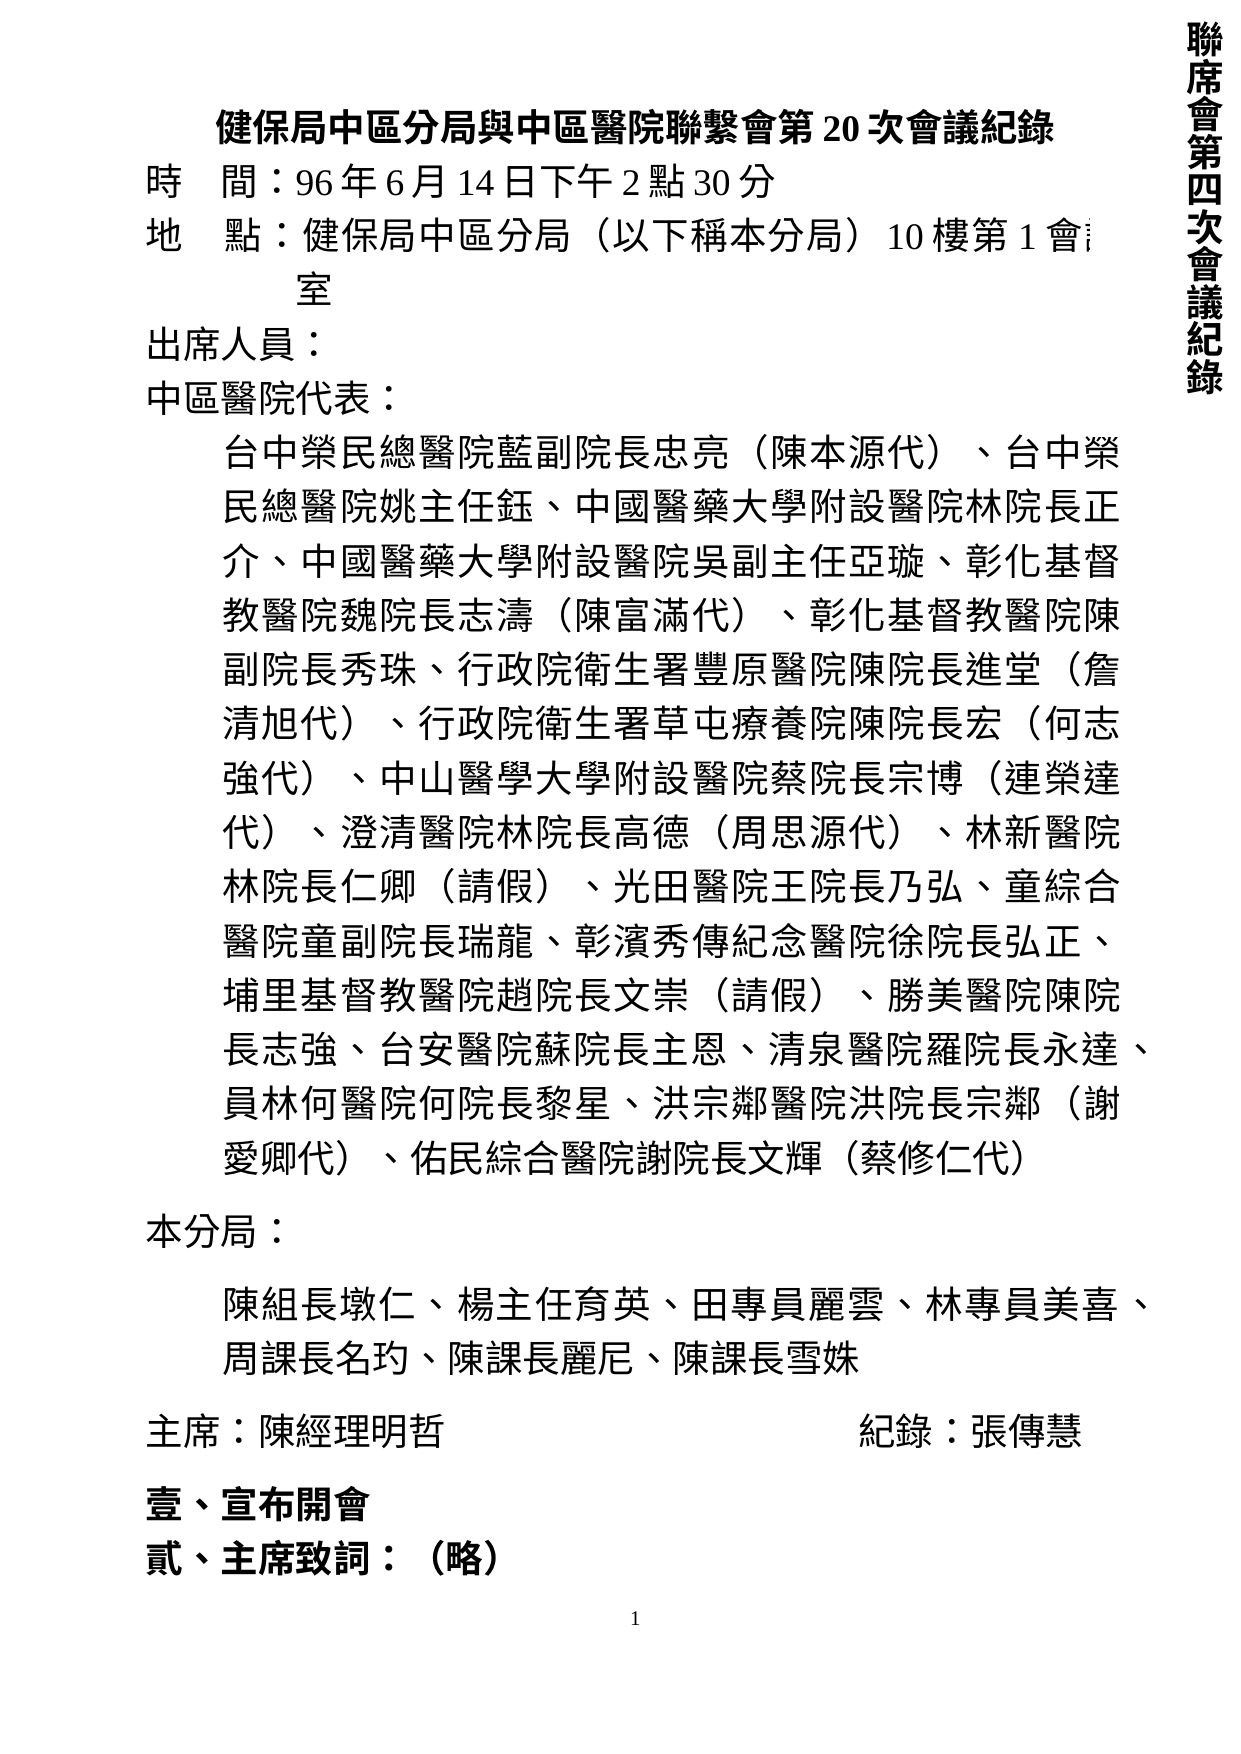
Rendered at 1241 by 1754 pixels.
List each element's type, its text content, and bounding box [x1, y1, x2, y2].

text 主席：陳經理明哲 紀錄：張傳慧 [145, 1402, 1130, 1456]
text 出席人員： [145, 314, 1090, 369]
text 壹、宣布開會 [145, 1475, 1131, 1529]
text 健保局中區分局與中區醫院聯繫會第20次會議紀錄 [142, 97, 1090, 152]
text 中區醫院代表： [145, 369, 1090, 423]
text 本分局： [145, 1202, 1122, 1256]
text 聯席會第四次會議紀錄 [1178, 21, 1233, 422]
text 台中榮民總醫院藍副院長忠亮（陳本源代）、台中榮民總醫院姚主任鈺、中國醫藥大學附設醫院林院長正介、中國醫藥大學附設醫院吳副主任亞璇、彰化基督教醫院魏院長志濤（陳富滿代）、彰化基督教醫院陳副院長秀珠、行政院衛生署豐原醫院陳院長進堂（詹清旭代）、行政院衛生署草屯療養院陳院長宏（何志強代）、中山醫學大學附設醫院蔡院長宗博（連榮達代）、澄清醫院林院長高德（周思源代）、林新醫院林院長仁卿（請假）、光田醫院王院長乃弘、童綜合醫院童副院長瑞龍、彰濱秀傳紀念醫院徐院長弘正、埔里基督教醫院趙院長文崇（請假）、勝美醫院陳院長志強、台安醫院蘇院長主恩、清泉醫院羅院長永達、員林何醫院何院長黎星、洪宗鄰醫院洪院長宗鄰（謝愛卿代）、佑民綜合醫院謝院長文輝（蔡修仁代） [222, 423, 1122, 1183]
text 地 點：健保局中區分局（以下稱本分局）10樓第1會議室 [145, 206, 1090, 314]
text 時 間：96年6月14日下午2點30分 [145, 6, 1240, 437]
text 貳、主席致詞：（略） [145, 1529, 1131, 1583]
text 陳組長墩仁、楊主任育英、田專員麗雲、林專員美喜、周課長名玓、陳課長麗尼、陳課長雪姝 [223, 1274, 1122, 1383]
